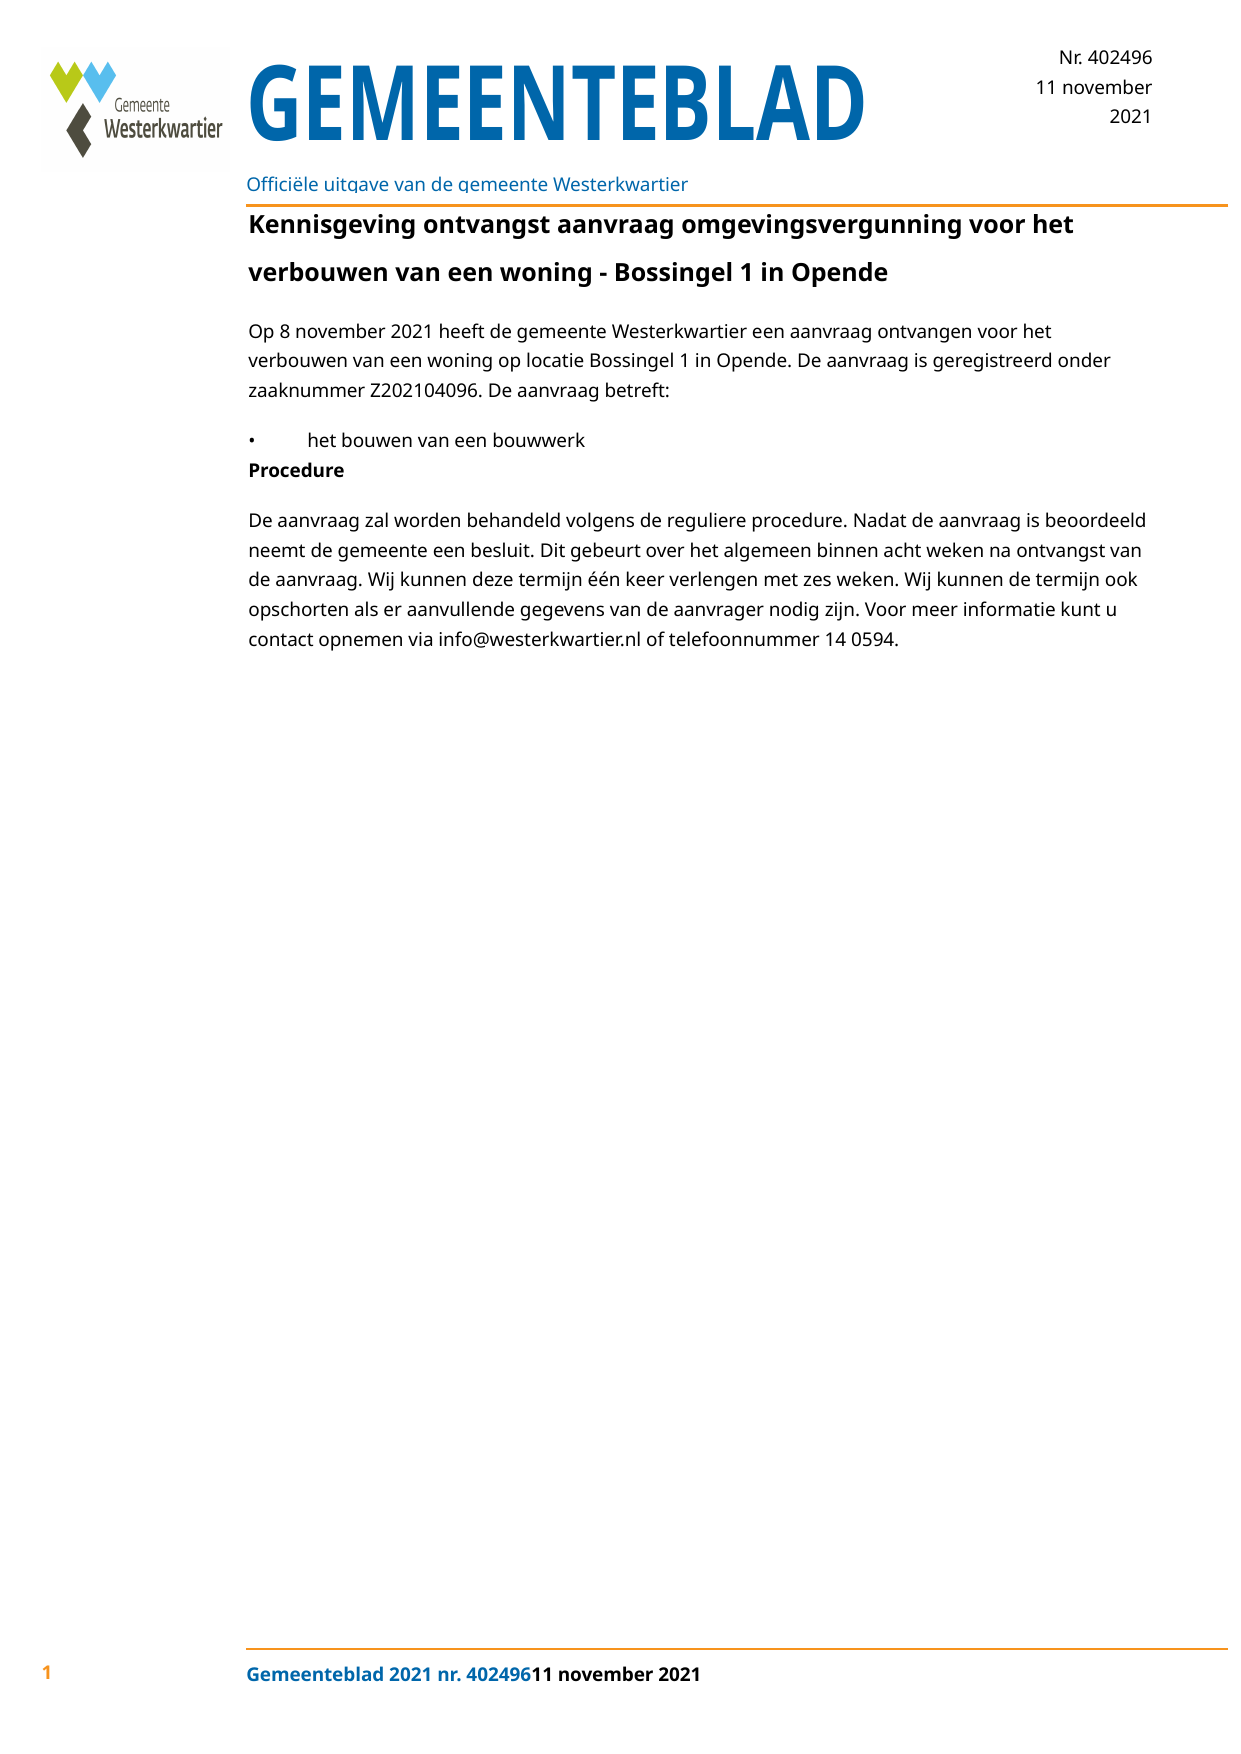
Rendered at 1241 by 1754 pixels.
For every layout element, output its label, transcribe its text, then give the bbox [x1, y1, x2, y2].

text Op 8 november 2021 heeft de gemeente Westerkwartier een aanvraag ontvangen voor het verbouwen van een woning op locatie Bossingel 1 in Opende. De aanvraag is geregistreerd onder zaaknummer Z202104096. De aanvraag betreft: [248, 318, 1152, 403]
list het bouwen van een bouwwerk [248, 427, 1152, 453]
picture [41, 47, 231, 172]
text De aanvraag zal worden behandeld volgens de reguliere procedure. Nadat de aanvraag is beoordeeld neemt de gemeente een besluit. Dit gebeurt over het algemeen binnen acht weken na ontvangst van de aanvraag. Wij kunnen deze termijn één keer verlengen met zes weken. Wij kunnen de termijn ook opschorten als er aanvullende gegevens van de aanvrager nodig zijn. Voor meer informatie kunt u contact opnemen via info@westerkwartier.nl of telefoonnummer 14 0594. [248, 507, 1152, 652]
text Kennisgeving ontvangst aanvraag omgevingsvergunning voor het verbouwen van een woning - Bossingel 1 in Opende [248, 207, 1152, 288]
text Procedure [248, 457, 1152, 483]
